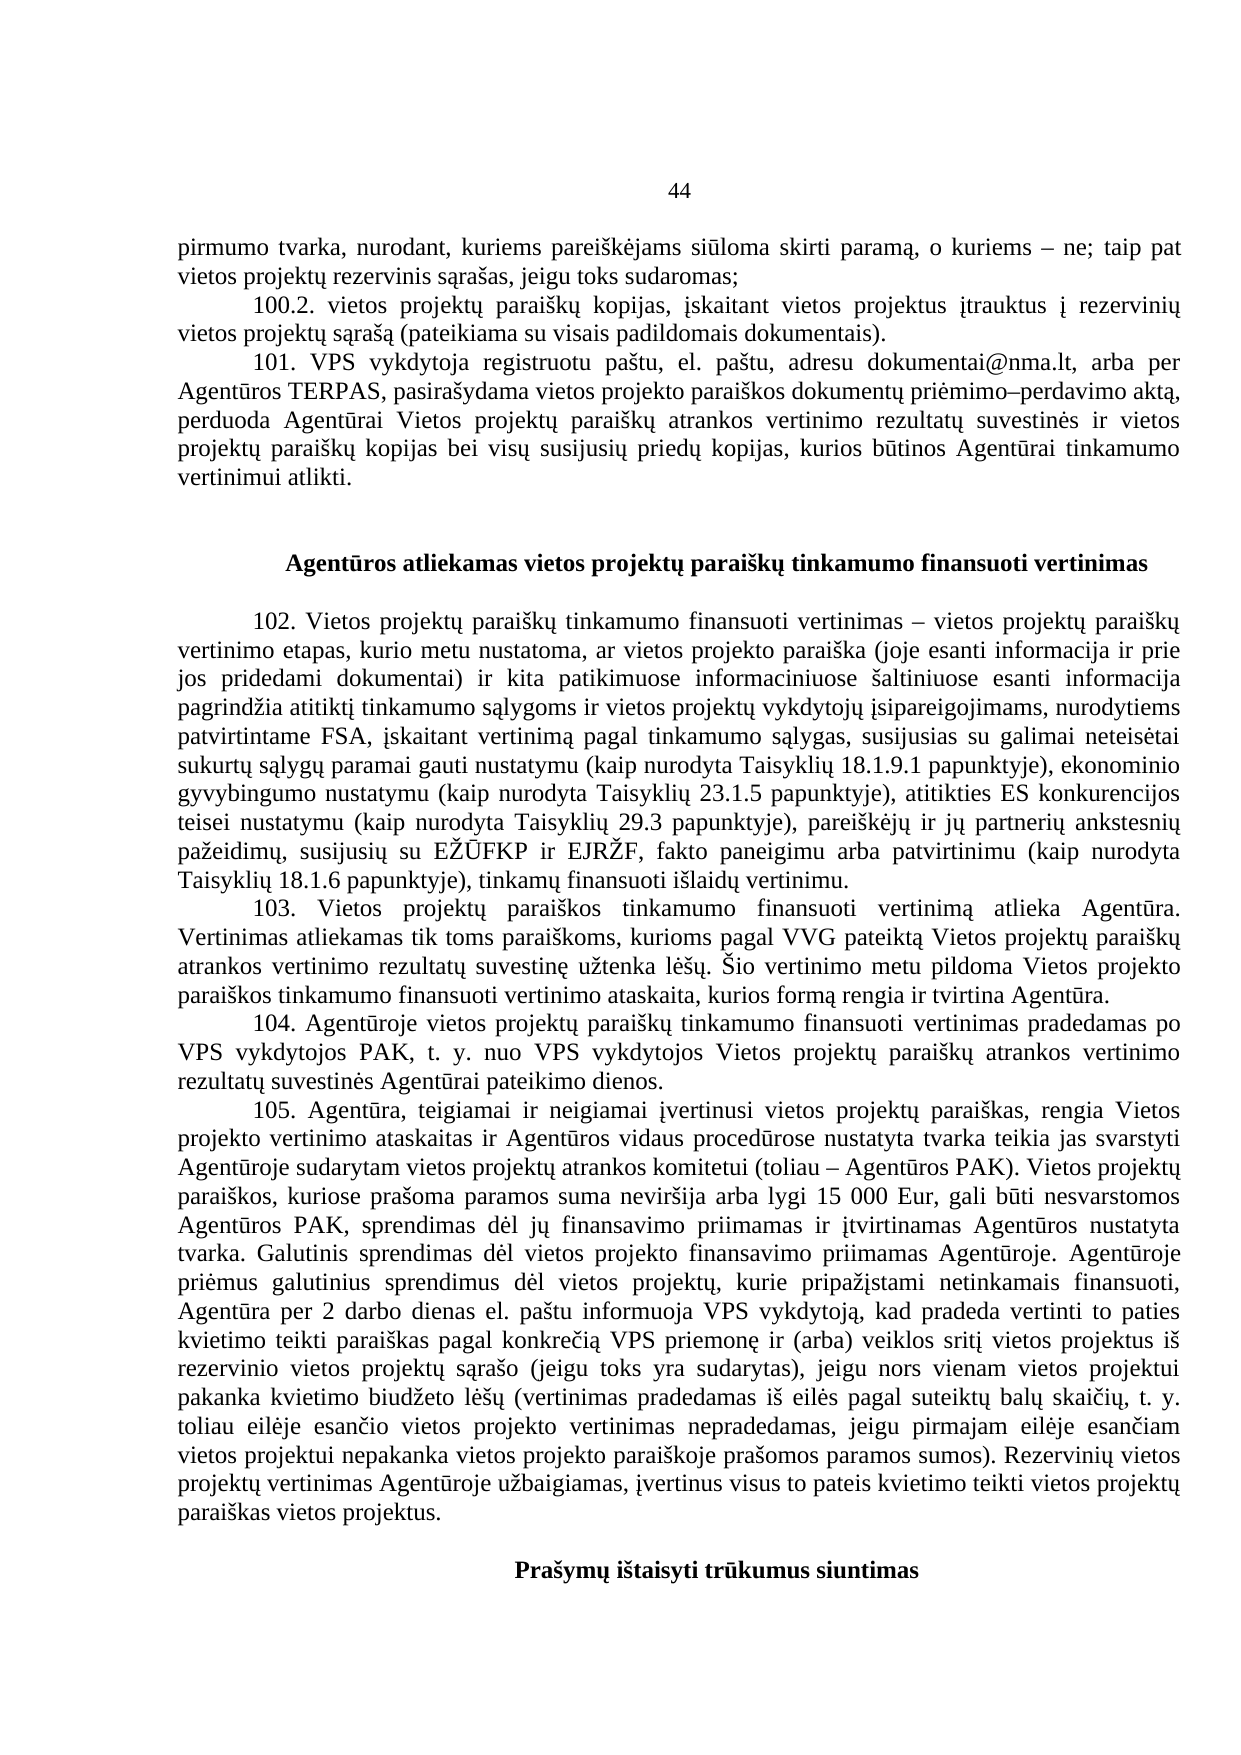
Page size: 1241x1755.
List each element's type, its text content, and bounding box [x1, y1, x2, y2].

text 104. Agentūroje vietos projektų paraiškų tinkamumo finansuoti vertinimas pradedamas po VPS vykdytojos PAK, t. y. nuo VPS vykdytojos Vietos projektų paraiškų atrankos vertinimo rezultatų suvestinės Agentūrai pateikimo dienos. [177, 1008, 1181, 1095]
text Agentūros atliekamas vietos projektų paraiškų tinkamumo finansuoti vertinimas [177, 548, 1181, 577]
text 105. Agentūra, teigiamai ir neigiamai įvertinusi vietos projektų paraiškas, rengia Vietos projekto vertinimo ataskaitas ir Agentūros vidaus procedūrose nustatyta tvarka teikia jas svarstyti Agentūroje sudarytam vietos projektų atrankos komitetui (toliau – Agentūros PAK). Vietos projektų paraiškos, kuriose prašoma paramos suma neviršija arba lygi 15 000 Eur, gali būti nesvarstomos Agentūros PAK, sprendimas dėl jų finansavimo priimamas ir įtvirtinamas Agentūros nustatyta tvarka. Galutinis sprendimas dėl vietos projekto finansavimo priimamas Agentūroje. Agentūroje priėmus galutinius sprendimus dėl vietos projektų, kurie pripažįstami netinkamais finansuoti, Agentūra per 2 darbo dienas el. paštu informuoja VPS vykdytoją, kad pradeda vertinti to paties kvietimo teikti paraiškas pagal konkrečią VPS priemonę ir (arba) veiklos sritį vietos projektus iš rezervinio vietos projektų sąrašo (jeigu toks yra sudarytas), jeigu nors vienam vietos projektui pakanka kvietimo biudžeto lėšų (vertinimas pradedamas iš eilės pagal suteiktų balų skaičių, t. y. toliau eilėje esančio vietos projekto vertinimas nepradedamas, jeigu pirmajam eilėje esančiam vietos projektui nepakanka vietos projekto paraiškoje prašomos paramos sumos). Rezervinių vietos projektų vertinimas Agentūroje užbaigiamas, įvertinus visus to pateis kvietimo teikti vietos projektų paraiškas vietos projektus. [177, 1095, 1181, 1526]
text Prašymų ištaisyti trūkumus siuntimas [177, 1555, 1181, 1583]
text 101. VPS vykdytoja registruotu paštu, el. paštu, adresu dokumentai@nma.lt, arba per Agentūros TERPAS, pasirašydama vietos projekto paraiškos dokumentų priėmimo–perdavimo aktą, perduoda Agentūrai Vietos projektų paraiškų atrankos vertinimo rezultatų suvestinės ir vietos projektų paraiškų kopijas bei visų susijusių priedų kopijas, kurios būtinos Agentūrai tinkamumo vertinimui atlikti. [177, 347, 1181, 491]
text 103. Vietos projektų paraiškos tinkamumo finansuoti vertinimą atlieka Agentūra. Vertinimas atliekamas tik toms paraiškoms, kurioms pagal VVG pateiktą Vietos projektų paraiškų atrankos vertinimo rezultatų suvestinę užtenka lėšų. Šio vertinimo metu pildoma Vietos projekto paraiškos tinkamumo finansuoti vertinimo ataskaita, kurios formą rengia ir tvirtina Agentūra. [177, 893, 1181, 1008]
text pirmumo tvarka, nurodant, kuriems pareiškėjams siūloma skirti paramą, o kuriems – ne; taip pat vietos projektų rezervinis sąrašas, jeigu toks sudaromas; [177, 232, 1181, 290]
text 100.2. vietos projektų paraiškų kopijas, įskaitant vietos projektus įtrauktus į rezervinių vietos projektų sąrašą (pateikiama su visais padildomais dokumentais). [177, 290, 1181, 347]
text 102. Vietos projektų paraiškų tinkamumo finansuoti vertinimas – vietos projektų paraiškų vertinimo etapas, kurio metu nustatoma, ar vietos projekto paraiška (joje esanti informacija ir prie jos pridedami dokumentai) ir kita patikimuose informaciniuose šaltiniuose esanti informacija pagrindžia atitiktį tinkamumo sąlygoms ir vietos projektų vykdytojų įsipareigojimams, nurodytiems patvirtintame FSA, įskaitant vertinimą pagal tinkamumo sąlygas, susijusias su galimai neteisėtai sukurtų sąlygų paramai gauti nustatymu (kaip nurodyta Taisyklių 18.1.9.1 papunktyje), ekonominio gyvybingumo nustatymu (kaip nurodyta Taisyklių 23.1.5 papunktyje), atitikties ES konkurencijos teisei nustatymu (kaip nurodyta Taisyklių 29.3 papunktyje), pareiškėjų ir jų partnerių ankstesnių pažeidimų, susijusių su EŽŪFKP ir EJRŽF, fakto paneigimu arba patvirtinimu (kaip nurodyta Taisyklių 18.1.6 papunktyje), tinkamų finansuoti išlaidų vertinimu. [177, 606, 1181, 893]
